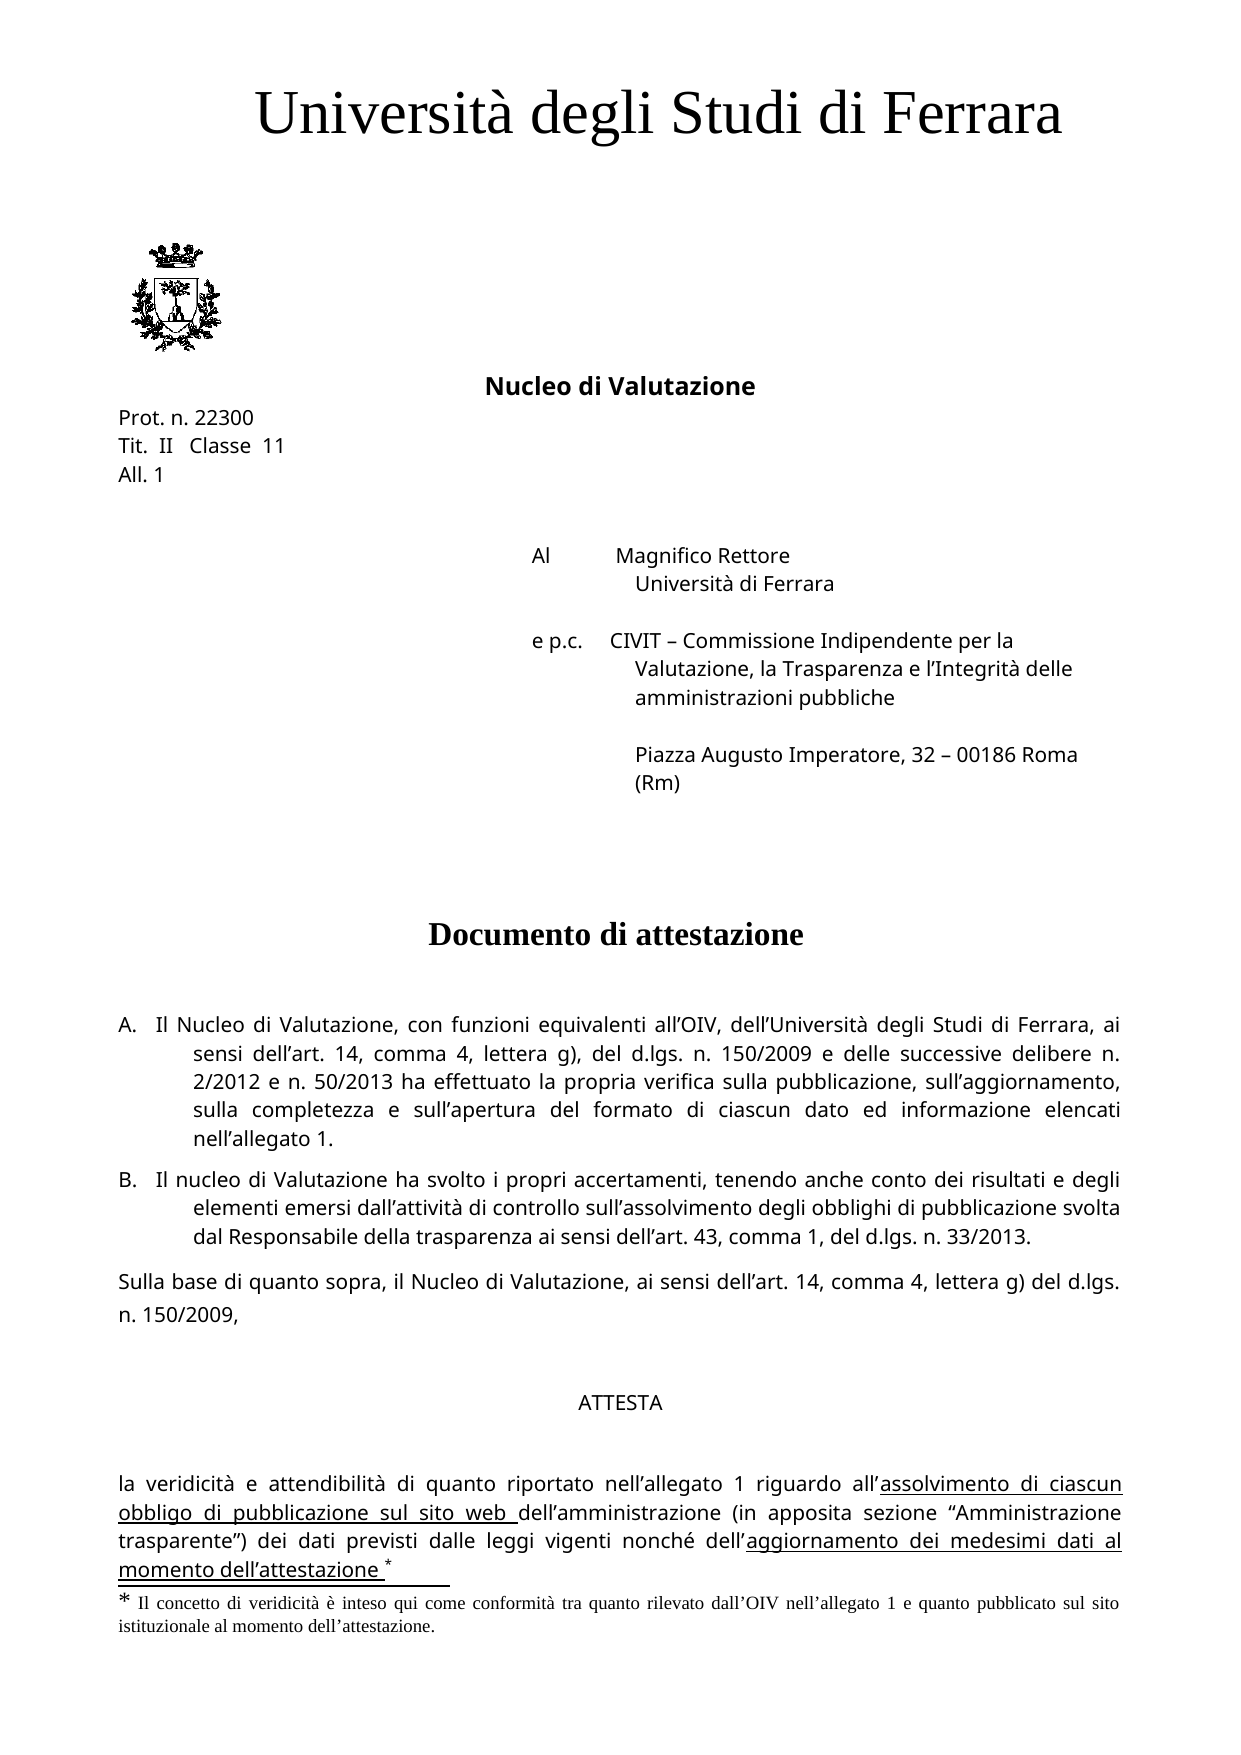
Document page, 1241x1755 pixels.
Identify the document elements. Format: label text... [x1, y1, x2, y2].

text la veridicità e attendibilità di quanto riportato nell’allegato 1 riguardo all’assolvimento di ciascun obbligo di pubblicazione sul sito web dell’amministrazione (in apposita sezione “Amministrazione trasparente”) dei dati previsti dalle leggi vigenti nonché dell’aggiornamento dei medesimi dati al momento dell’attestazione [118, 1469, 1122, 1583]
text ATTESTA [118, 1388, 1122, 1416]
text Il concetto di veridicità è inteso qui come conformità tra quanto rilevato dall’OIV nell’allegato 1 e quanto pubblicato sul sito istituzionale al momento dell’attestazione. [118, 1586, 1122, 1636]
text Prot. n. 22300 [118, 403, 1122, 431]
text Al Magnifico Rettore [532, 541, 1122, 569]
text Università di Ferrara [635, 569, 1122, 598]
text Sulla base di quanto sopra, il Nucleo di Valutazione, ai sensi dell’art. 14, comma 4, lettera g) del d.lgs. n. 150/2009, [118, 1263, 1122, 1329]
list Il Nucleo di Valutazione, con funzioni equivalenti all’OIV, dell’Università degli Studi di Ferrara, ai sensi dell’art. 14, comma 4, lettera g), del d.lgs. n. 150/2009 e delle successive delibere n. 2/2012 e n. 50/2013 ha effettuato la propria verifica sulla pubblicazione, sull’aggiornamento, sulla completezza e sull’apertura del formato di ciascun dato ed informazione elencati nell’allegato 1. [118, 1010, 1122, 1152]
text e p.c. CIVIT – Commissione Indipendente per la Valutazione, la Trasparenza e l’Integrità delle amministrazioni pubbliche [532, 626, 1122, 711]
list Il nucleo di Valutazione ha svolto i propri accertamenti, tenendo anche conto dei risultati e degli elementi emersi dall’attività di controllo sull’assolvimento degli obblighi di pubblicazione svolta dal Responsabile della trasparenza ai sensi dell’art. 43, comma 1, del d.lgs. n. 33/2013. [118, 1165, 1122, 1250]
text Tit. II Classe 11 [118, 431, 1122, 460]
text Piazza Augusto Imperatore, 32 – 00186 Roma (Rm) [635, 740, 1122, 797]
text All. 1 [118, 460, 1122, 488]
text Documento di attestazione [118, 918, 1122, 952]
